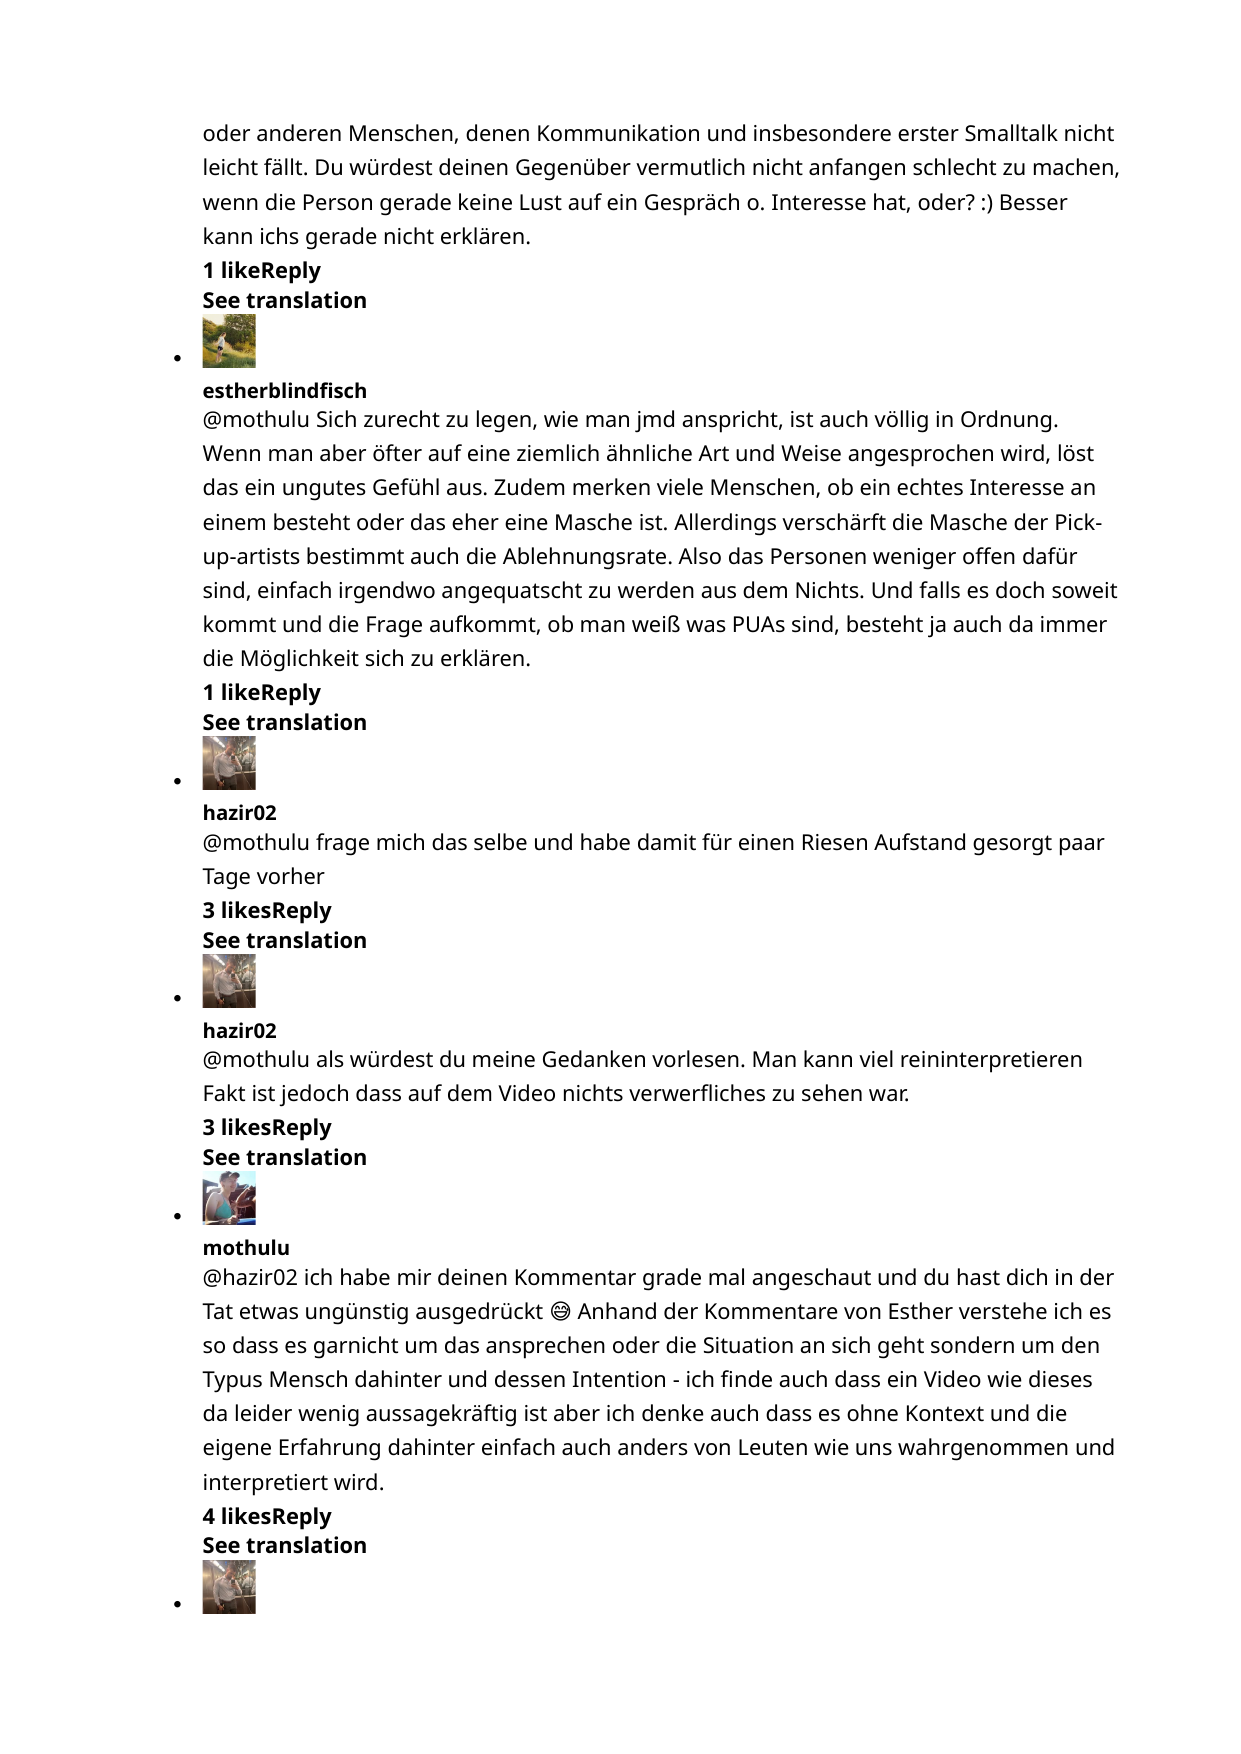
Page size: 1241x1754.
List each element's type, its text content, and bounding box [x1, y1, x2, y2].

list See translation [173, 707, 1109, 737]
picture [202, 736, 256, 790]
list See translation [173, 1530, 1109, 1560]
list @hazir02 ich habe mir deinen Kommentar grade mal angeschaut und du hast dich in der Tat etwas ungünstig ausgedrückt 😅 Anhand der Kommentare von Esther verstehe ich es so dass es garnicht um das ansprechen oder die Situation an sich geht sondern um den Typus Mensch dahinter und dessen Intention - ich finde auch dass ein Video wie dieses da leider wenig aussagekräftig ist aber ich denke auch dass es ohne Kontext und die eigene Erfahrung dahinter einfach auch anders von Leuten wie uns wahrgenommen und interpretiert wird. [173, 1261, 1122, 1496]
list 1 likeReply [173, 677, 1122, 707]
list 3 likesReply [173, 895, 1122, 924]
list oder anderen Menschen, denen Kommunikation und insbesondere erster Smalltalk nicht leicht fällt. Du würdest deinen Gegenüber vermutlich nicht anfangen schlecht zu machen, wenn die Person gerade keine Lust auf ein Gespräch o. Interesse hat, oder? :) Besser kann ichs gerade nicht erklären. [173, 118, 1122, 250]
list 3 likesReply [173, 1112, 1122, 1142]
subtitle hazir02 [173, 1016, 1116, 1044]
picture [202, 954, 256, 1008]
list See translation [173, 284, 1109, 314]
list @mothulu Sich zurecht zu legen, wie man jmd anspricht, ist auch völlig in Ordnung. Wenn man aber öfter auf eine ziemlich ähnliche Art und Weise angesprochen wird, löst das ein ungutes Gefühl aus. Zudem merken viele Menschen, ob ein echtes Interesse an einem besteht oder das eher eine Masche ist. Allerdings verschärft die Masche der Pick-up-artists bestimmt auch die Ablehnungsrate. Also das Personen weniger offen dafür sind, einfach irgendwo angequatscht zu werden aus dem Nichts. Und falls es doch soweit kommt und die Frage aufkommt, ob man weiß was PUAs sind, besteht ja auch da immer die Möglichkeit sich zu erklären. [173, 404, 1122, 673]
list @mothulu als würdest du meine Gedanken vorlesen. Man kann viel reininterpretieren Fakt ist jedoch dass auf dem Video nichts verwerfliches zu sehen war. [173, 1044, 1122, 1108]
picture [202, 1560, 256, 1614]
list 1 likeReply [173, 255, 1122, 284]
subtitle hazir02 [173, 799, 1116, 826]
picture [202, 1171, 256, 1225]
list @mothulu frage mich das selbe und habe damit für einen Riesen Aufstand gesorgt paar Tage vorher [173, 826, 1122, 890]
subtitle mothulu [173, 1234, 1116, 1261]
list See translation [173, 1142, 1109, 1172]
picture [202, 314, 256, 368]
list See translation [173, 924, 1109, 954]
subtitle estherblindfisch [173, 376, 1116, 404]
list 4 likesReply [173, 1501, 1122, 1530]
